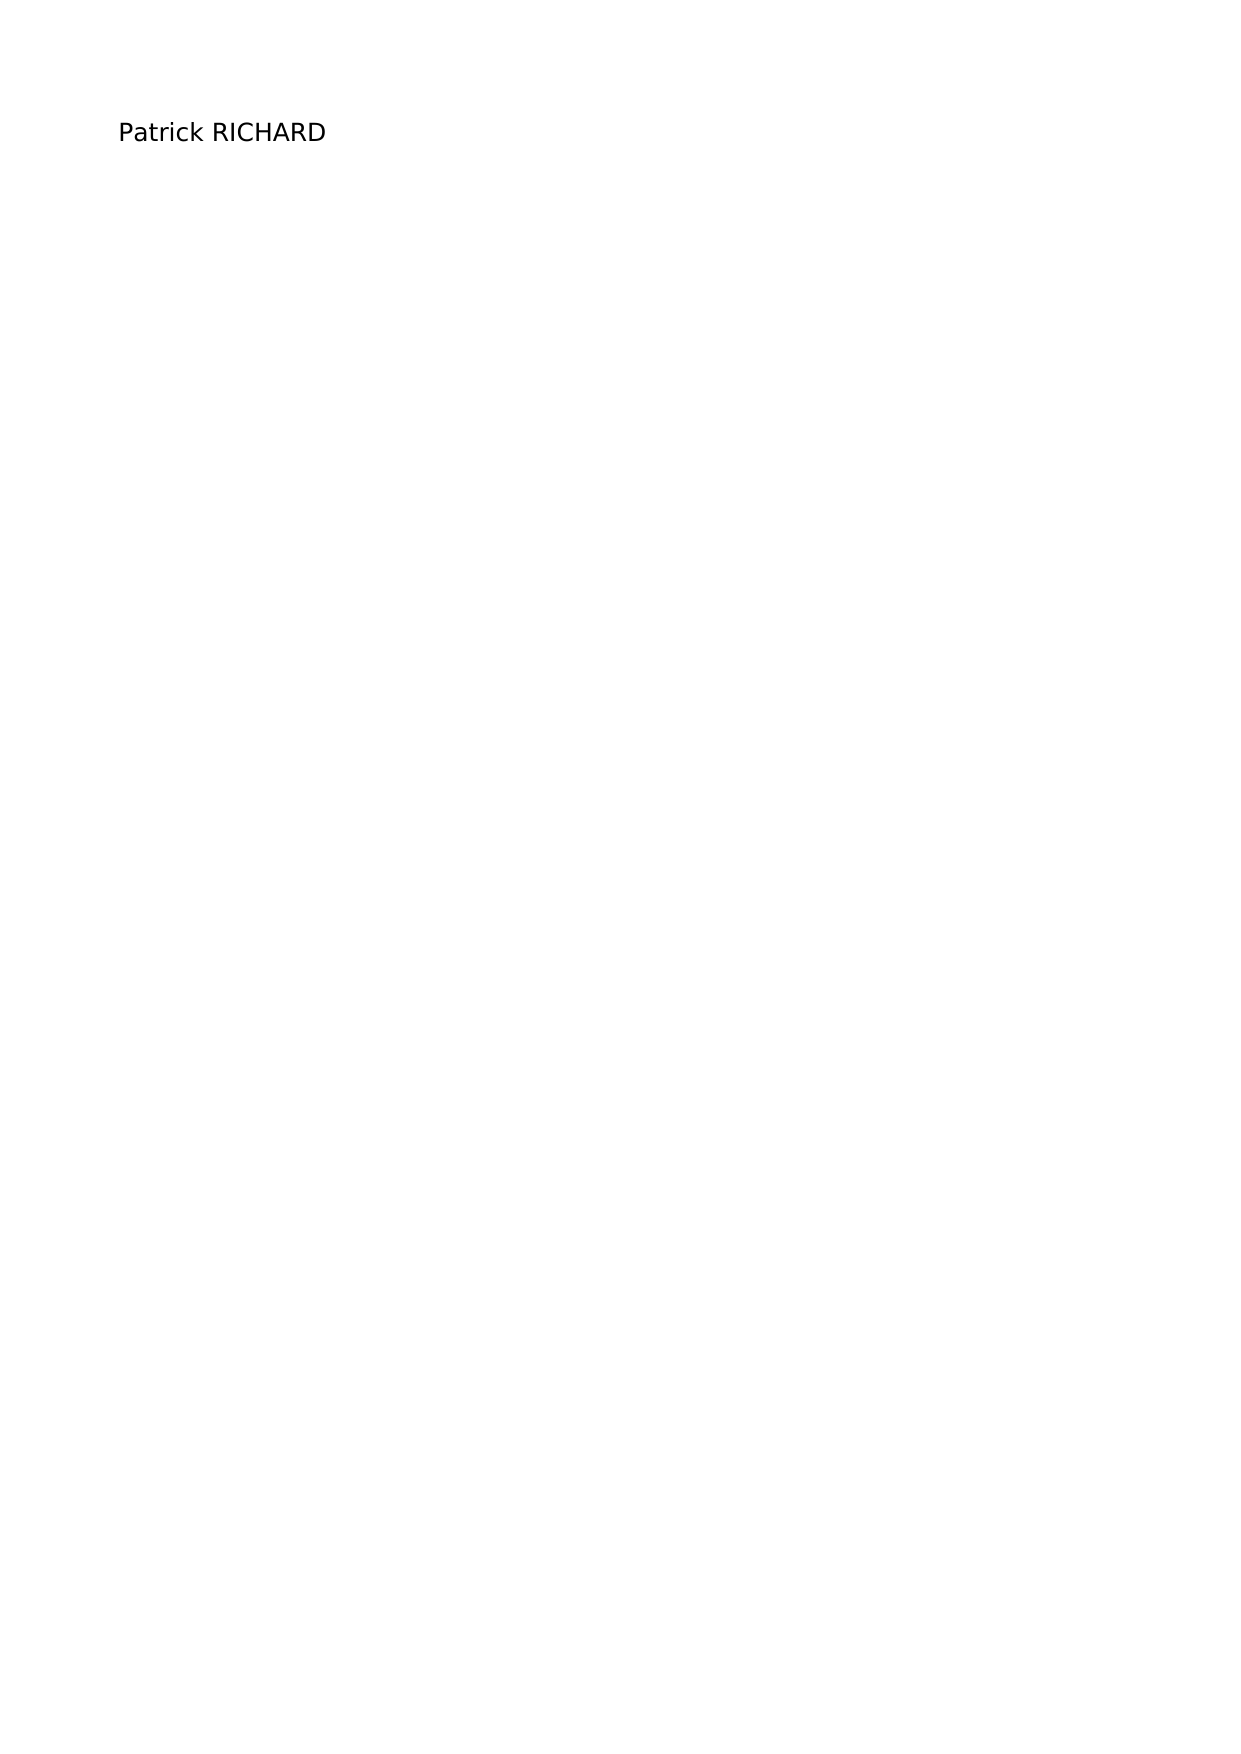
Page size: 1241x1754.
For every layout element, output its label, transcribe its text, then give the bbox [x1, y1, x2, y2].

text Patrick RICHARD [118, 118, 1122, 147]
